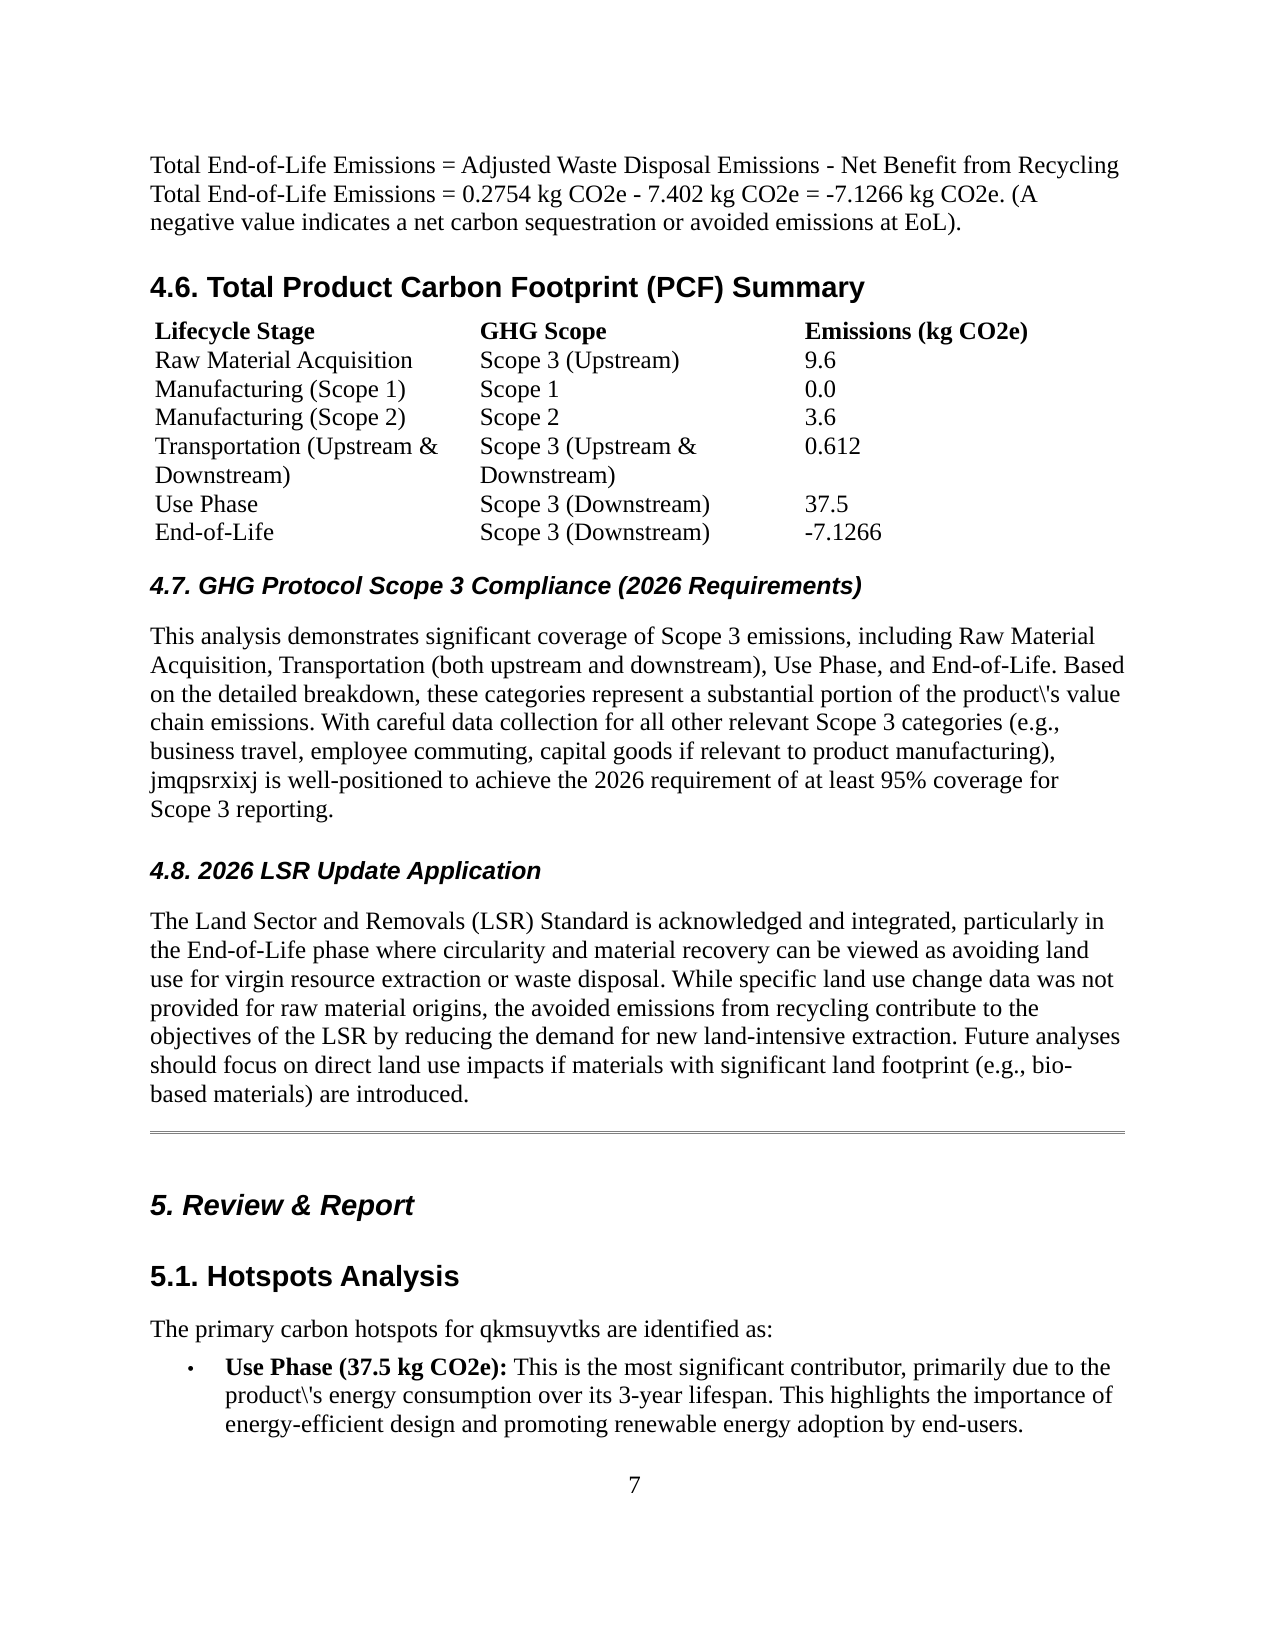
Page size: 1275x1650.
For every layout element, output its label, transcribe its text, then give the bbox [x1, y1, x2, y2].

text The Land Sector and Removals (LSR) Standard is acknowledged and integrated, particularly in the End-of-Life phase where circularity and material recovery can be viewed as avoiding land use for virgin resource extraction or waste disposal. While specific land use change data was not provided for raw material origins, the avoided emissions from recycling contribute to the objectives of the LSR by reducing the demand for new land-intensive extraction. Future analyses should focus on direct land use impacts if materials with significant land footprint (e.g., bio-based materials) are introduced. [150, 906, 1125, 1108]
table_cell Scope 3 (Downstream) [475, 518, 800, 546]
table_cell 9.6 [800, 345, 1125, 374]
subtitle 4.8. 2026 LSR Update Application [150, 856, 1125, 885]
table_cell 37.5 [800, 489, 1125, 517]
table_cell Use Phase [150, 489, 475, 517]
subtitle 4.6. Total Product Carbon Footprint (PCF) Summary [150, 270, 1125, 304]
table_cell Manufacturing (Scope 1) [150, 374, 475, 402]
table_cell Scope 3 (Upstream) [475, 345, 800, 374]
text This analysis demonstrates significant coverage of Scope 3 emissions, including Raw Material Acquisition, Transportation (both upstream and downstream), Use Phase, and End-of-Life. Based on the detailed breakdown, these categories represent a substantial portion of the product\'s value chain emissions. With careful data collection for all other relevant Scope 3 categories (e.g., business travel, employee commuting, capital goods if relevant to product manufacturing), jmqpsrxixj is well-positioned to achieve the 2026 requirement of at least 95% coverage for Scope 3 reporting. [150, 621, 1125, 822]
subtitle 4.7. GHG Protocol Scope 3 Compliance (2026 Requirements) [150, 571, 1125, 600]
list Use Phase (37.5 kg CO2e): This is the most significant contributor, primarily due to the product\'s energy consumption over its 3-year lifespan. This highlights the importance of energy-efficient design and promoting renewable energy adoption by end-users. [187, 1352, 1125, 1438]
table_header Lifecycle Stage [150, 316, 475, 345]
subtitle 5.1. Hotspots Analysis [150, 1259, 1125, 1292]
table_cell 0.0 [800, 374, 1125, 402]
table_cell Transportation (Upstream & Downstream) [150, 431, 475, 489]
subtitle 5. Review & Report [150, 1188, 1125, 1221]
table_cell Scope 3 (Downstream) [475, 489, 800, 517]
table_cell Scope 3 (Upstream & Downstream) [475, 431, 800, 489]
table_cell Manufacturing (Scope 2) [150, 403, 475, 431]
table_header GHG Scope [475, 316, 800, 345]
table_cell 0.612 [800, 431, 1125, 489]
text Total End-of-Life Emissions = Adjusted Waste Disposal Emissions - Net Benefit from Recycling Total End-of-Life Emissions = 0.2754 kg CO2e - 7.402 kg CO2e = -7.1266 kg CO2e. (A negative value indicates a net carbon sequestration or avoided emissions at EoL). [150, 150, 1125, 236]
table_cell 3.6 [800, 403, 1125, 431]
text The primary carbon hotspots for qkmsuyvtks are identified as: [150, 1314, 1125, 1343]
table_cell Raw Material Acquisition [150, 345, 475, 374]
table_cell Scope 1 [475, 374, 800, 402]
table_header Emissions (kg CO2e) [800, 316, 1125, 345]
table_cell -7.1266 [800, 518, 1125, 546]
table_cell End-of-Life [150, 518, 475, 546]
table_cell Scope 2 [475, 403, 800, 431]
